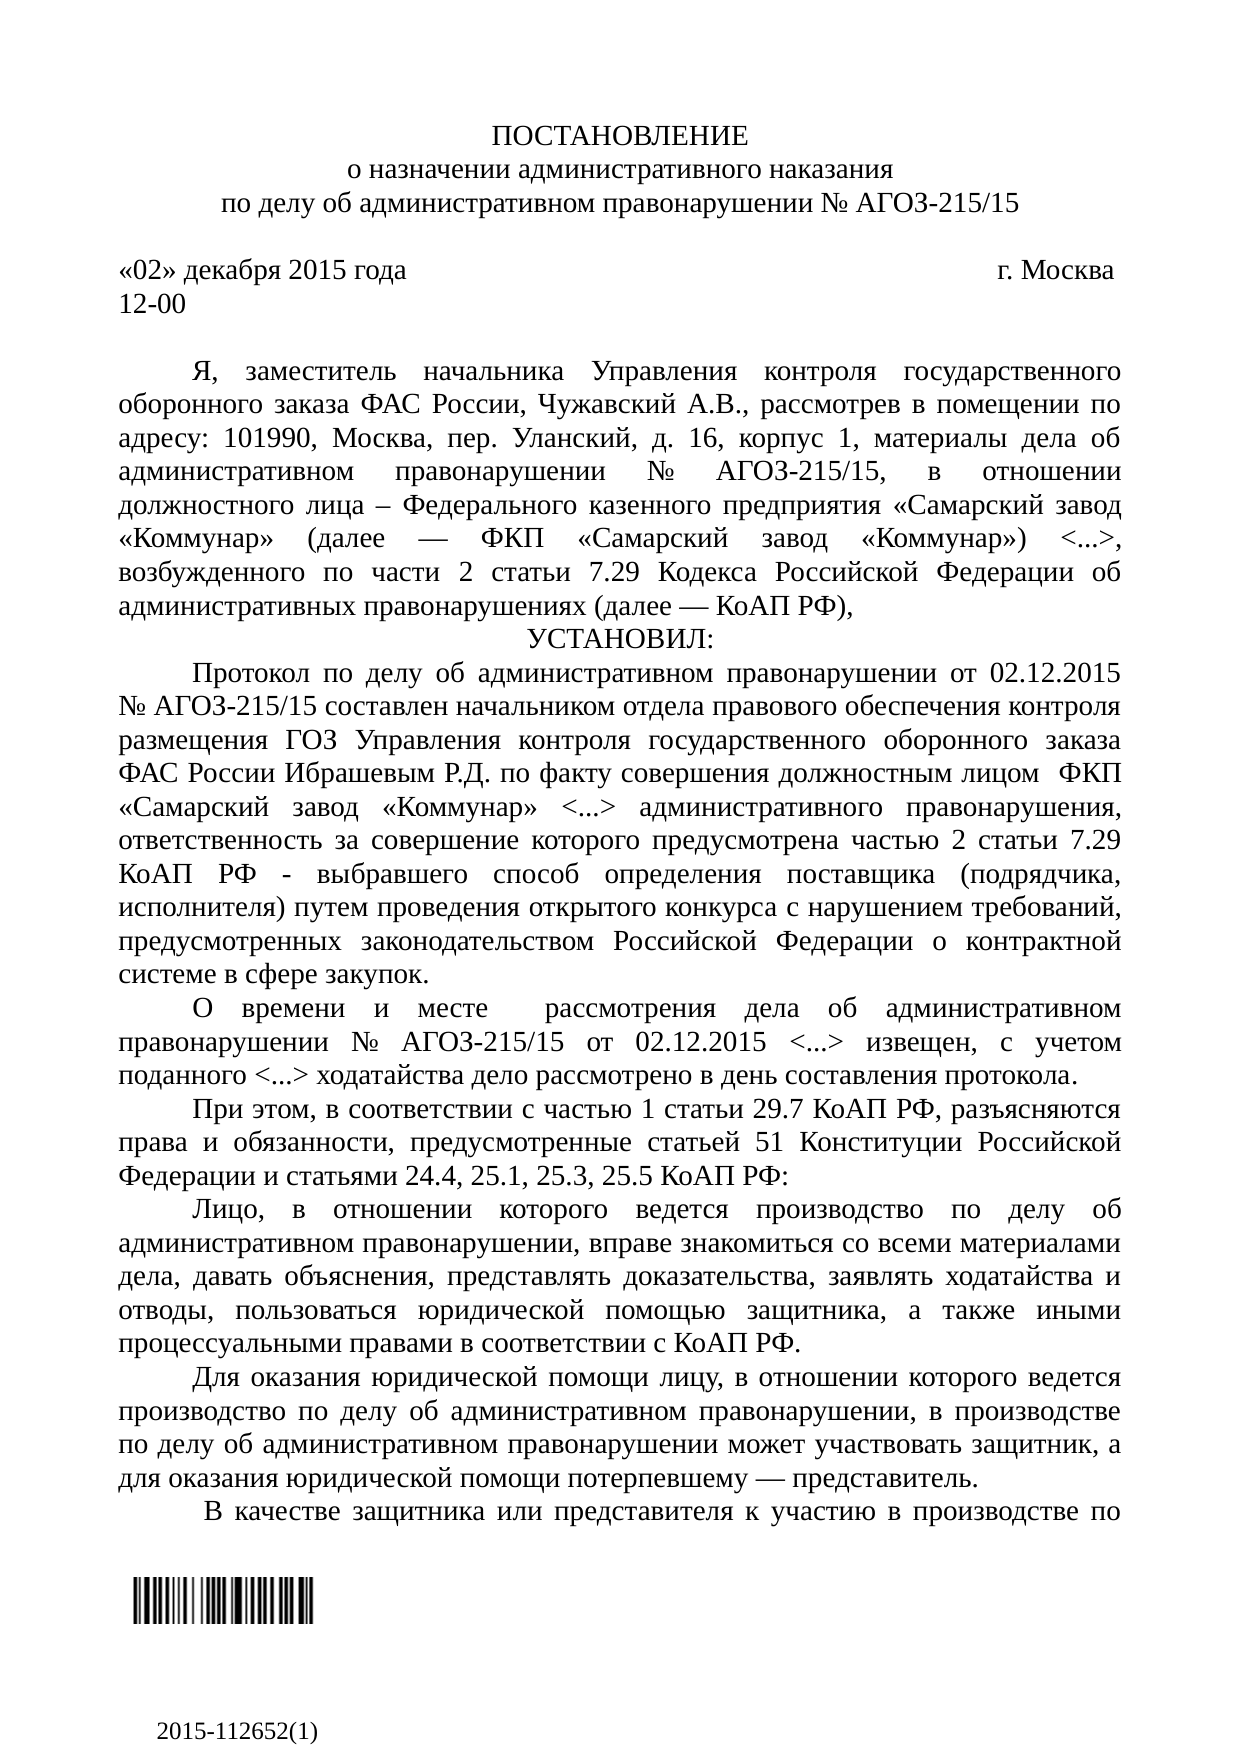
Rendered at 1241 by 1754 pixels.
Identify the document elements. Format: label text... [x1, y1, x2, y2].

text Я, заместитель начальника Управления контроля государственного оборонного заказа ФАС России, Чужавский А.В., рассмотрев в помещении по адресу: 101990, Москва, пер. Уланский, д. 16, корпус 1, материалы дела об административном правонарушении № АГОЗ-215/15, в отношении должностного лица – Федерального казенного предприятия «Самарский завод «Коммунар» (далее — ФКП «Самарский завод «Коммунар») <...>, возбужденного по части 2 статьи 7.29 Кодекса Российской Федерации об административных правонарушениях (далее — КоАП РФ), [118, 353, 1122, 621]
text «02» декабря 2015 года г. Москва [118, 252, 1122, 286]
text о назначении административного наказания [118, 152, 1122, 185]
text УСТАНОВИЛ: [118, 621, 1122, 655]
text Протокол по делу об административном правонарушении от 02.12.2015 № АГОЗ-215/15 составлен начальником отдела правового обеспечения контроля размещения ГОЗ Управления контроля государственного оборонного заказа ФАС России Ибрашевым Р.Д. по факту совершения должностным лицом ФКП «Самарский завод «Коммунар» <...> административного правонарушения, ответственность за совершение которого предусмотрена частью 2 статьи 7.29 КоАП РФ - выбравшего способ определения поставщика (подрядчика, исполнителя) путем проведения открытого конкурса с нарушением требований, предусмотренных законодательством Российской Федерации о контрактной системе в сфере закупок. [118, 655, 1122, 990]
text ПОСТАНОВЛЕНИЕ [118, 118, 1122, 152]
text При этом, в соответствии с частью 1 статьи 29.7 КоАП РФ, разъясняются права и обязанности, предусмотренные статьей 51 Конституции Российской Федерации и статьями 24.4, 25.1, 25.3, 25.5 КоАП РФ: [118, 1091, 1122, 1191]
text Для оказания юридической помощи лицу, в отношении которого ведется производство по делу об административном правонарушении, в производстве по делу об административном правонарушении может участвовать защитник, а для оказания юридической помощи потерпевшему — представитель. [118, 1359, 1122, 1493]
text О времени и месте рассмотрения дела об административном правонарушении № АГОЗ-215/15 от 02.12.2015 <...> извещен, с учетом поданного <...> ходатайства дело рассмотрено в день составления протокола. [118, 990, 1122, 1091]
text Лицо, в отношении которого ведется производство по делу об административном правонарушении, вправе знакомиться со всеми материалами дела, давать объяснения, представлять доказательства, заявлять ходатайства и отводы, пользоваться юридической помощью защитника, а также иными процессуальными правами в соответствии с КоАП РФ. [118, 1191, 1122, 1359]
text по делу об административном правонарушении № АГОЗ-215/15 [118, 185, 1122, 219]
text В качестве защитника или представителя к участию в производстве по [118, 1493, 1122, 1527]
text 12-00 [118, 286, 1122, 319]
picture [118, 1577, 331, 1624]
